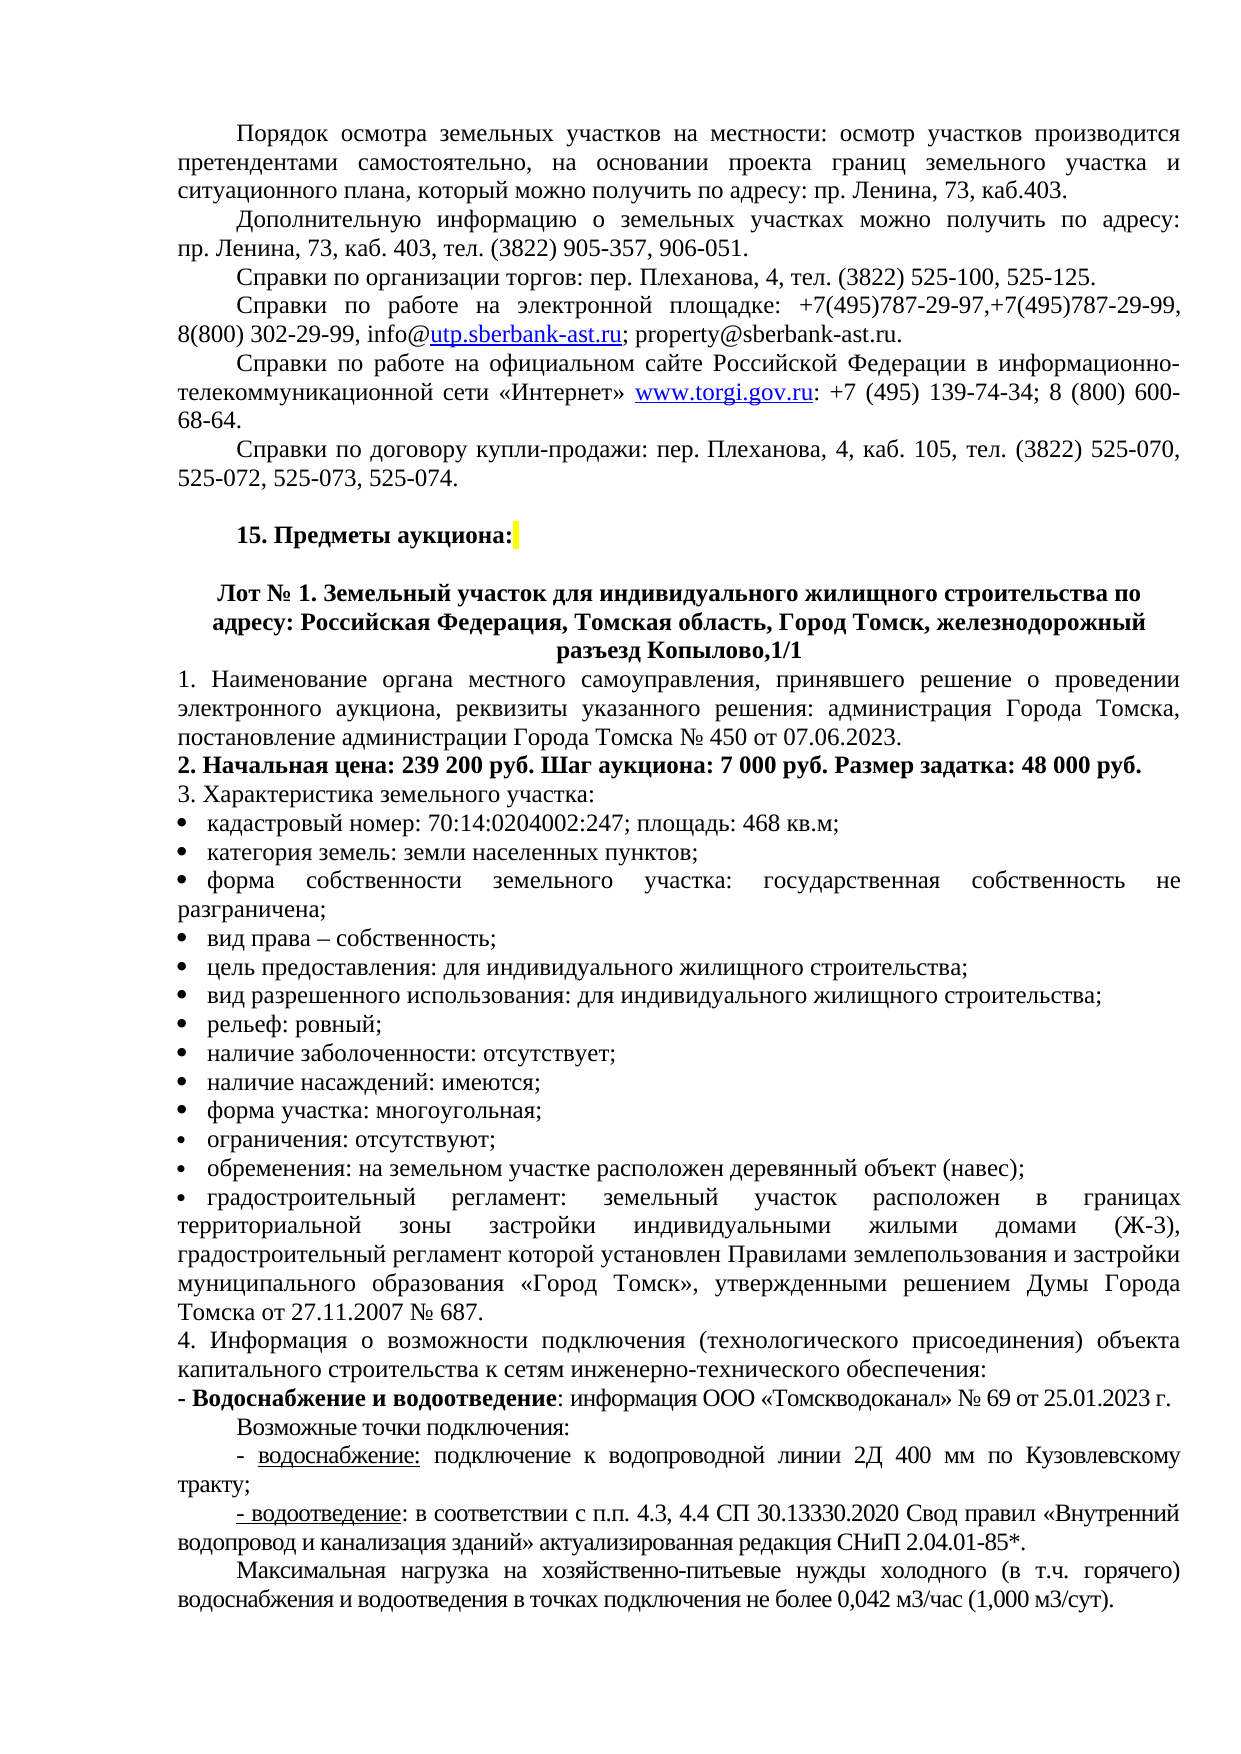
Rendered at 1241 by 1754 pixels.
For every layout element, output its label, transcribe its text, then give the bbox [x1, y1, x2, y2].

list вид разрешенного использования: для индивидуального жилищного строительства; [177, 981, 1181, 1009]
text - водоснабжение: подключение к водопроводной линии 2Д 400 мм по Кузовлевскому тракту; [177, 1441, 1181, 1498]
text 1. Наименование органа местного самоуправления, принявшего решение о проведении электронного аукциона, реквизиты указанного решения: администрация Города Томска, постановление администрации Города Томска № 450 от 07.06.2023. [177, 664, 1181, 751]
text - водоотведение: в соответствии с п.п. 4.3, 4.4 СП 30.13330.2020 Свод правил «Внутренний водопровод и канализация зданий» актуализированная редакция СНиП 2.04.01-85*. [177, 1498, 1181, 1556]
text Справки по работе на электронной площадке: +7(495)787-29-97,+7(495)787-29-99, 8(800) 302-29-99, info@utp.sberbank-ast.ru; property@sberbank-ast.ru. [177, 291, 1181, 348]
list наличие насаждений: имеются; [177, 1067, 1181, 1096]
list цель предоставления: для индивидуального жилищного строительства; [177, 952, 1181, 981]
list обременения: на земельном участке расположен деревянный объект (навес); [177, 1153, 1181, 1182]
text 3. Характеристика земельного участка: [177, 779, 1181, 808]
text 4. Информация о возможности подключения (технологического присоединения) объекта капитального строительства к сетям инженерно-технического обеспечения: [177, 1326, 1181, 1383]
text Порядок осмотра земельных участков на местности: осмотр участков производится претендентами самостоятельно, на основании проекта границ земельного участка и ситуационного плана, который можно получить по адресу: пр. Ленина, 73, каб.403. [177, 118, 1181, 204]
list рельеф: ровный; [177, 1009, 1181, 1038]
list градостроительный регламент: земельный участок расположен в границах территориальной зоны застройки индивидуальными жилыми домами (Ж-3), градостроительный регламент которой установлен Правилами землепользования и застройки муниципального образования «Город Томск», утвержденными решением Думы Города Томска от 27.11.2007 № 687. [177, 1182, 1181, 1326]
text Лот № 1. Земельный участок для индивидуального жилищного строительства по адресу: Российская Федерация, Томская область, Город Томск, железнодорожный разъезд Копылово,1/1 [177, 578, 1181, 664]
text Справки по организации торгов: пер. Плеханова, 4, тел. (3822) 525-100, 525-125. [177, 262, 1181, 291]
text Дополнительную информацию о земельных участках можно получить по адресу: пр. Ленина, 73, каб. 403, тел. (3822) 905-357, 906-051. [177, 204, 1181, 262]
list категория земель: земли населенных пунктов; [177, 837, 1181, 866]
list вид права – собственность; [177, 923, 1181, 952]
list форма собственности земельного участка: государственная собственность не разграничена; [177, 866, 1181, 923]
text Максимальная нагрузка на хозяйственно-питьевые нужды холодного (в т.ч. горячего) водоснабжения и водоотведения в точках подключения не более 0,042 м3/час (1,000 м3/сут). [177, 1556, 1181, 1613]
text Справки по договору купли-продажи: пер. Плеханова, 4, каб. 105, тел. (3822) 525-070, 525-072, 525-073, 525-074. [177, 434, 1181, 492]
text Возможные точки подключения: [177, 1412, 1181, 1441]
list ограничения: отсутствуют; [177, 1124, 1181, 1153]
text 2. Начальная цена: 239 200 руб. Шаг аукциона: 7 000 руб. Размер задатка: 48 000 руб. [177, 751, 1181, 779]
list форма участка: многоугольная; [177, 1096, 1181, 1124]
list кадастровый номер: 70:14:0204002:247; площадь: 468 кв.м; [177, 808, 1181, 837]
text 15. Предметы аукциона: [177, 521, 1181, 549]
text - Водоснабжение и водоотведение: информация ООО «Томскводоканал» № 69 от 25.01.2023 г. [177, 1383, 1181, 1412]
text Справки по работе на официальном сайте Российской Федерации в информационно-телекоммуникационной сети «Интернет» www.torgi.gov.ru: +7 (495) 139-74-34; 8 (800) 600-68-64. [177, 348, 1181, 434]
list наличие заболоченности: отсутствует; [177, 1038, 1181, 1067]
